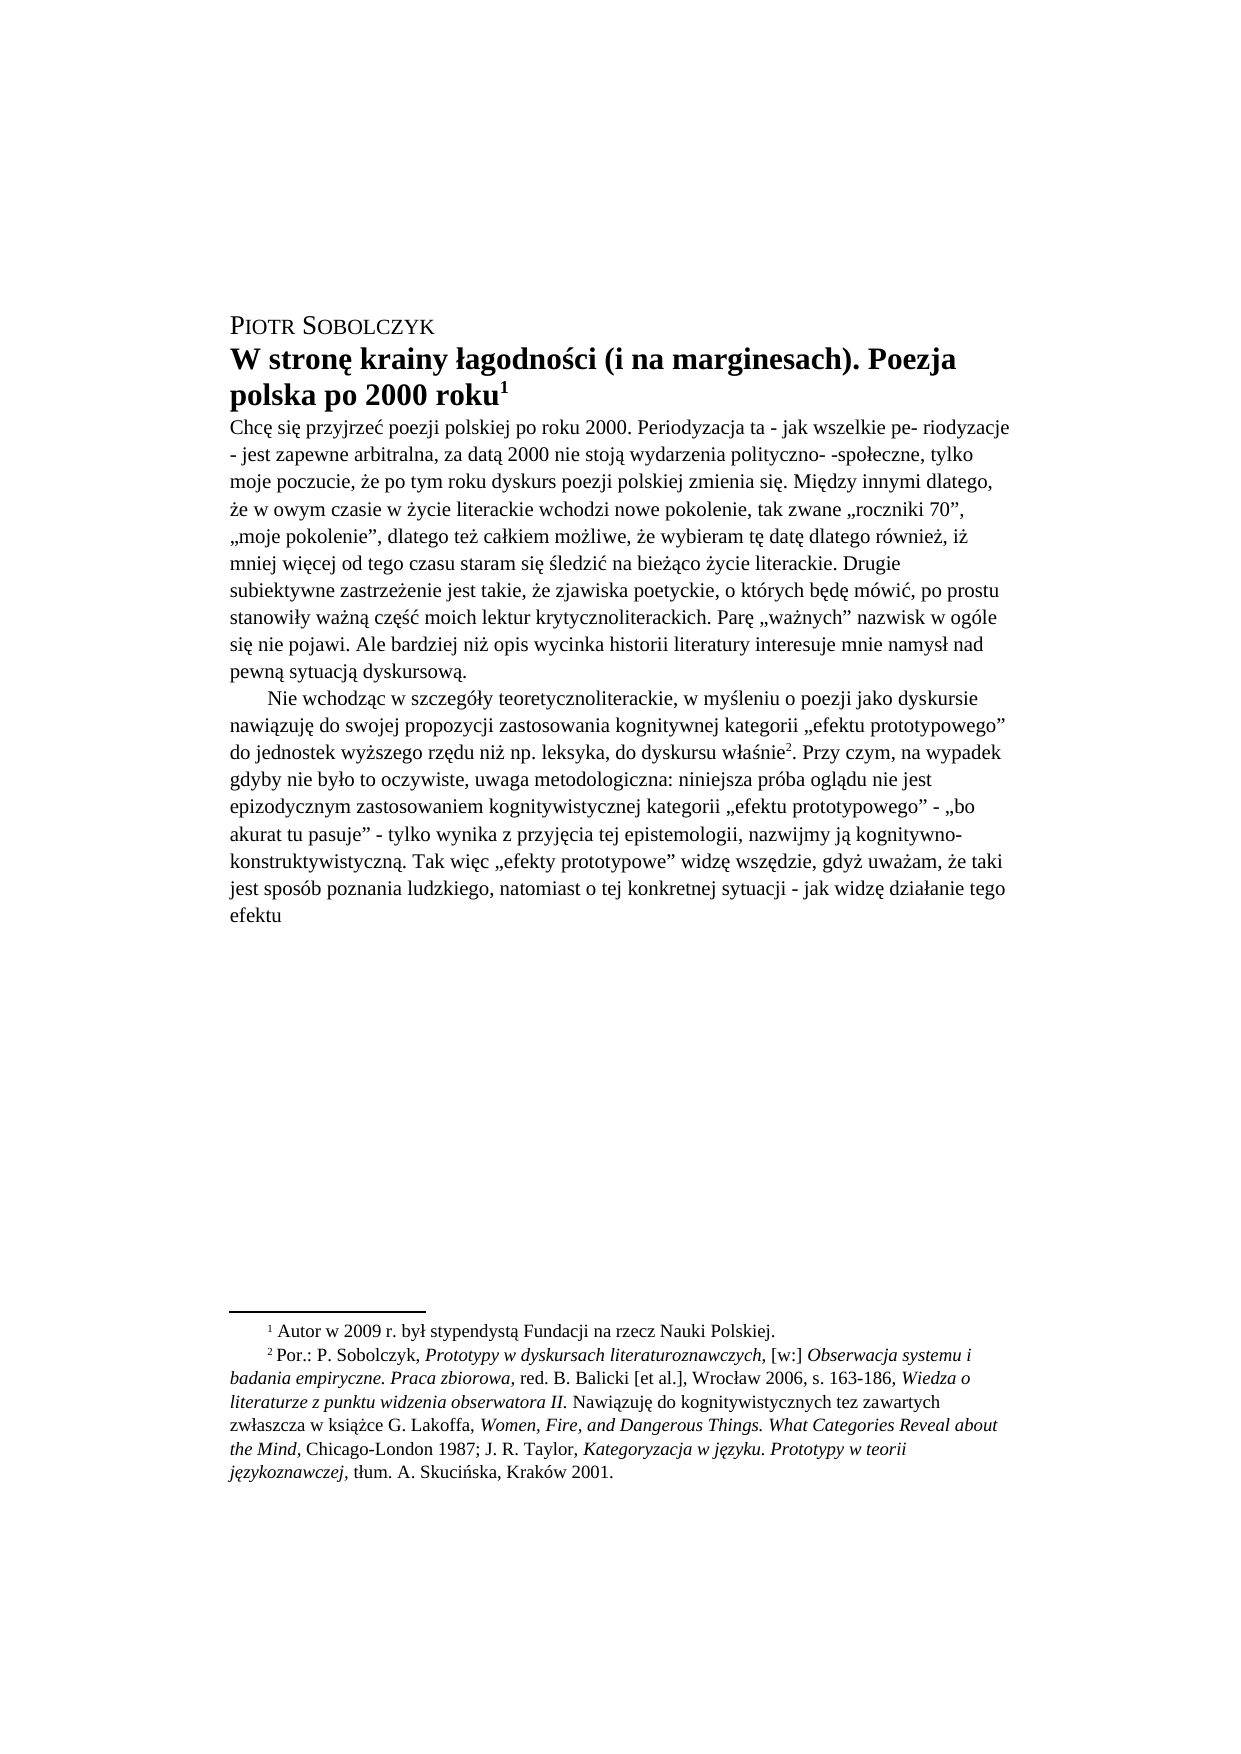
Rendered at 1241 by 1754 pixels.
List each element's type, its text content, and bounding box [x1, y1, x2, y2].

text Autor w 2009 r. był stypendystą Fundacji na rzecz Nauki Polskiej. [229, 1318, 1011, 1342]
subtitle W stronę krainy łagodności (i na marginesach). Poezja polska po 2000 roku [229, 340, 1011, 412]
text Piotr Sobolczyk [229, 309, 1011, 340]
text Chcę się przyjrzeć poezji polskiej po roku 2000. Periodyzacja ta - jak wszelkie pe- riodyzacje - jest zapewne arbitralna, za datą 2000 nie stoją wydarzenia polityczno- -społeczne, tylko moje poczucie, że po tym roku dyskurs poezji polskiej zmienia się. Między innymi dlatego, że w owym czasie w życie literackie wchodzi nowe pokolenie, tak zwane „roczniki 70”, „moje pokolenie”, dlatego też całkiem możli­we, że wybieram tę datę dlatego również, iż mniej więcej od tego czasu staram się śledzić na bieżąco życie literackie. Drugie subiektywne zastrzeżenie jest takie, że zjawiska poetyckie, o których będę mówić, po prostu stanowiły ważną część moich lektur krytycznoliterackich. Parę „ważnych” nazwisk w ogóle się nie pojawi. Ale bardziej niż opis wycinka historii literatury interesuje mnie namysł nad pewną sy­tuacją dyskursową. [229, 412, 1011, 683]
text Por.: P. Sobolczyk, Prototypy w dyskursach literaturoznawczych, [w:] Obserwacja syste­mu i badania empiryczne. Praca zbiorowa, red. B. Balicki [et al.], Wrocław 2006, s. 163-186, Wiedza o literaturze z punktu widzenia obserwatora II. Nawiązuję do kognitywistycznych tez za­wartych zwłaszcza w książce G. Lakoffa, Women, Fire, and Dangerous Things. What Categories Reveal about the Mind, Chicago-London 1987; J. R. Taylor, Kategoryzacja w języku. Prototypy w teorii językoznawczej, tłum. A. Skucińska, Kraków 2001. [229, 1342, 1011, 1482]
text Nie wchodząc w szczegóły teoretycznoliterackie, w myśleniu o poezji jako dys­kursie nawiązuję do swojej propozycji zastosowania kognitywnej kategorii „efektu prototypowego” do jednostek wyższego rzędu niż np. leksyka, do dyskursu wła­śnie. Przy czym, na wypadek gdyby nie było to oczywiste, uwaga metodologicz­na: niniejsza próba oglądu nie jest epizodycznym zastosowaniem kognitywistycznej kategorii „efektu prototypowego” - „bo akurat tu pasuje” - tylko wynika z przy­jęcia tej epistemologii, nazwijmy ją kognitywno-konstruktywistyczną. Tak więc „efekty prototypowe” widzę wszędzie, gdyż uważam, że taki jest sposób pozna­nia ludzkiego, natomiast o tej konkretnej sytuacji - jak widzę działanie tego efektu [229, 683, 1011, 927]
